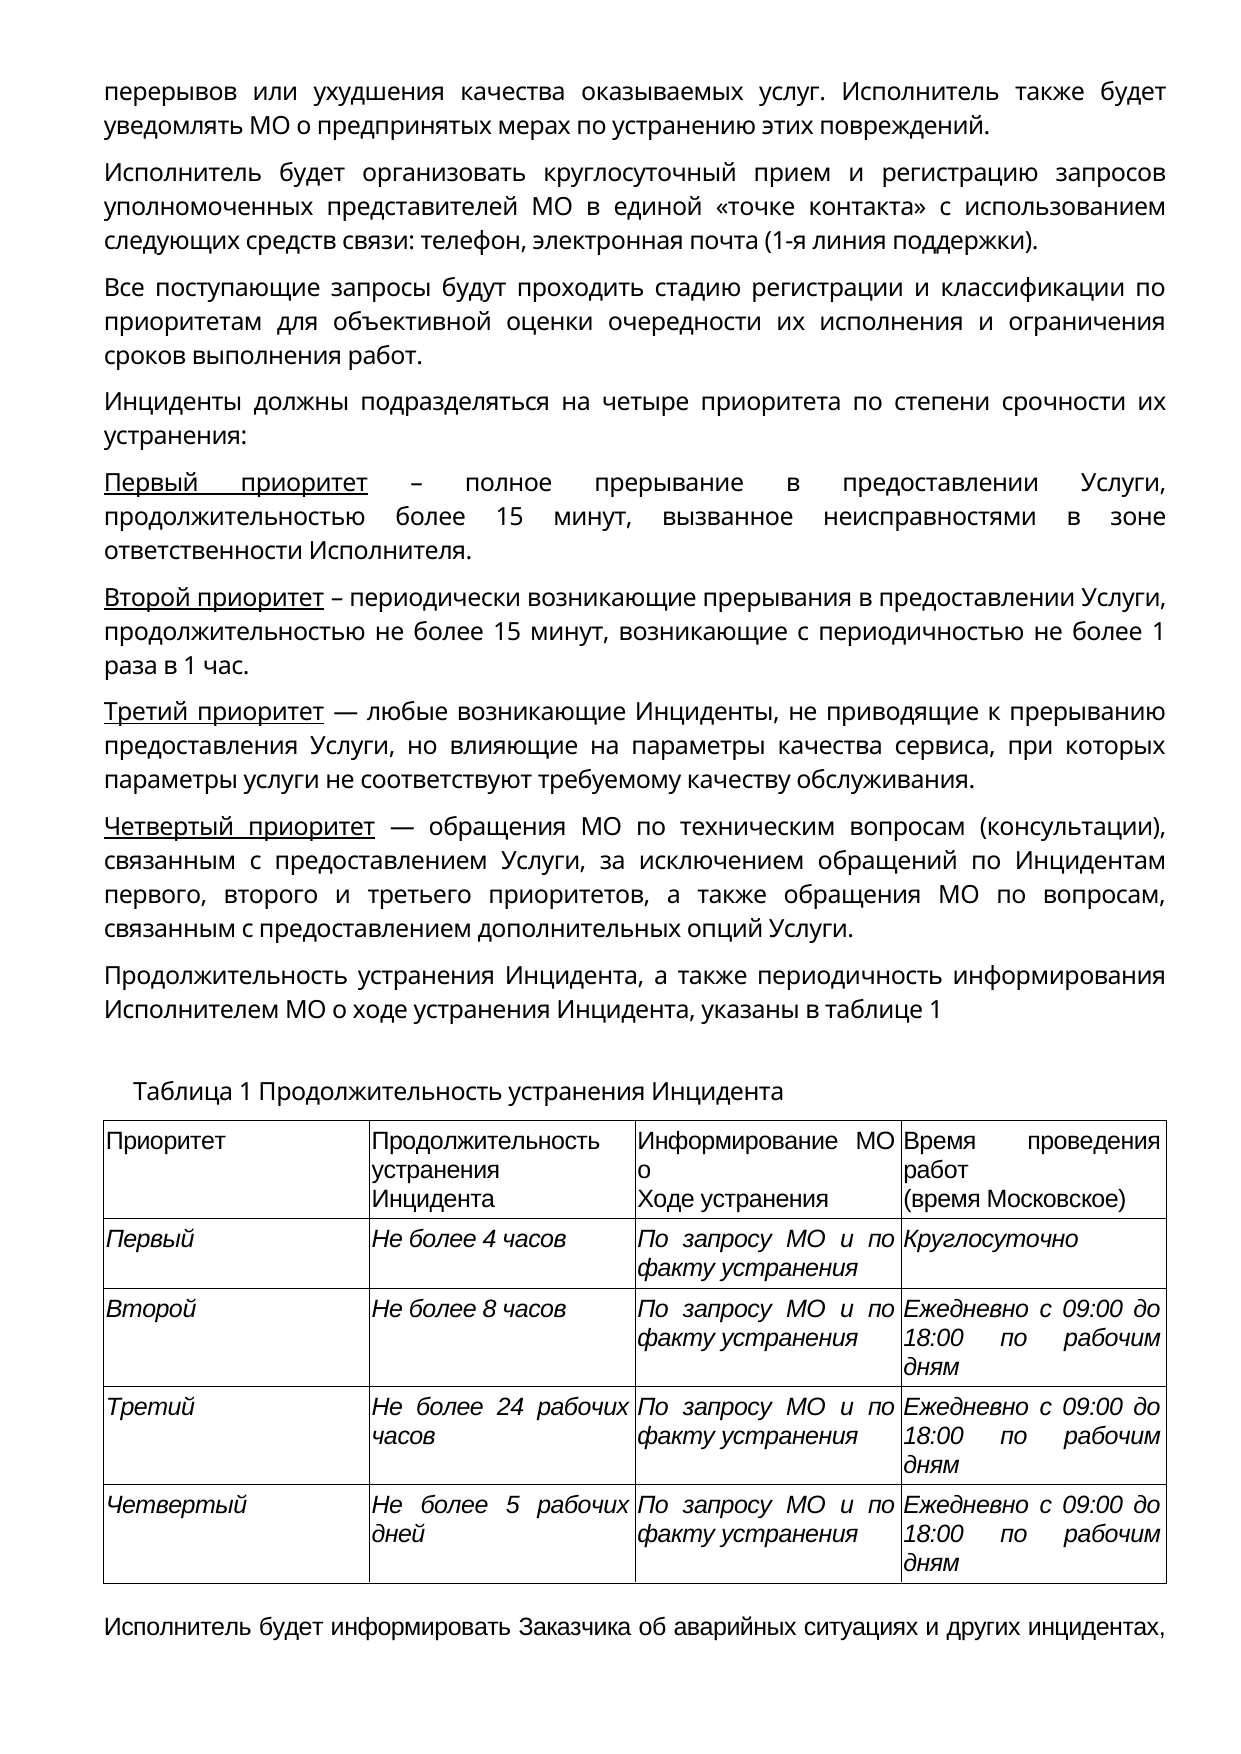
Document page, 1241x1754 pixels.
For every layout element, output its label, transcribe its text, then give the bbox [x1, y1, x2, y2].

text перерывов или ухудшения качества оказываемых услуг. Исполнитель также будет уведомлять МО о предпринятых мерах по устранению этих повреждений. [103, 74, 1166, 142]
text Таблица 1 Продолжительность устранения Инцидента [103, 1073, 1166, 1107]
table_cell По запросу МО и по факту устранения [636, 1485, 901, 1582]
table_cell Четвертый [104, 1485, 369, 1582]
text Третий приоритет — любые возникающие Инциденты, не приводящие к прерыванию предоставления Услуги, но влияющие на параметры качества сервиса, при которых параметры услуги не соответствуют требуемому качеству обслуживания. [103, 694, 1166, 796]
table_cell Второй [104, 1289, 369, 1386]
table_cell Ежедневно с 09:00 до 18:00 по рабочим дням [902, 1485, 1166, 1582]
table_cell Не более 4 часов [370, 1219, 635, 1288]
table_cell Ежедневно с 09:00 до 18:00 по рабочим дням [902, 1289, 1166, 1386]
text Инциденты должны подразделяться на четыре приоритета по степени срочности их устранения: [103, 384, 1166, 452]
table_cell Первый [104, 1219, 369, 1288]
text Исполнитель будет информировать Заказчика об аварийных ситуациях и других инцидентах, [103, 1612, 1166, 1640]
table_header Продолжительность устранения Инцидента [370, 1121, 635, 1218]
table_cell По запросу МО и по факту устранения [636, 1289, 901, 1386]
table_cell Не более 8 часов [370, 1289, 635, 1386]
table_header Приоритет [104, 1121, 369, 1218]
text Исполнитель будет организовать круглосуточный прием и регистрацию запросов уполномоченных представителей МО в единой «точке контакта» с использованием следующих средств связи: телефон, электронная почта (1-я линия поддержки). [103, 154, 1166, 257]
text Второй приоритет – периодически возникающие прерывания в предоставлении Услуги, продолжительностью не более 15 минут, возникающие с периодичностью не более 1 раза в 1 час. [103, 579, 1166, 681]
text Первый приоритет – полное прерывание в предоставлении Услуги, продолжительностью более 15 минут, вызванное неисправностями в зоне ответственности Исполнителя. [103, 464, 1166, 567]
table_header Время проведения работ (время Московское) [902, 1121, 1166, 1218]
table_cell Не более 5 рабочих дней [370, 1485, 635, 1582]
table_cell По запросу МО и по факту устранения [636, 1387, 901, 1484]
table_cell Не более 24 рабочих часов [370, 1387, 635, 1484]
text Все поступающие запросы будут проходить стадию регистрации и классификации по приоритетам для объективной оценки очередности их исполнения и ограничения сроков выполнения работ. [103, 269, 1166, 371]
table_cell Третий [104, 1387, 369, 1484]
table_cell По запросу МО и по факту устранения [636, 1219, 901, 1288]
text Продолжительность устранения Инцидента, а также периодичность информирования Исполнителем МО о ходе устранения Инцидента, указаны в таблице 1 [103, 957, 1166, 1025]
table_header Информирование МО о Ходе устранения [636, 1121, 901, 1218]
table_cell Ежедневно с 09:00 до 18:00 по рабочим дням [902, 1387, 1166, 1484]
text Четвертый приоритет — обращения МО по техническим вопросам (консультации), связанным с предоставлением Услуги, за исключением обращений по Инцидентам первого, второго и третьего приоритетов, а также обращения МО по вопросам, связанным с предоставлением дополнительных опций Услуги. [103, 808, 1166, 945]
table_cell Круглосуточно [902, 1219, 1166, 1288]
